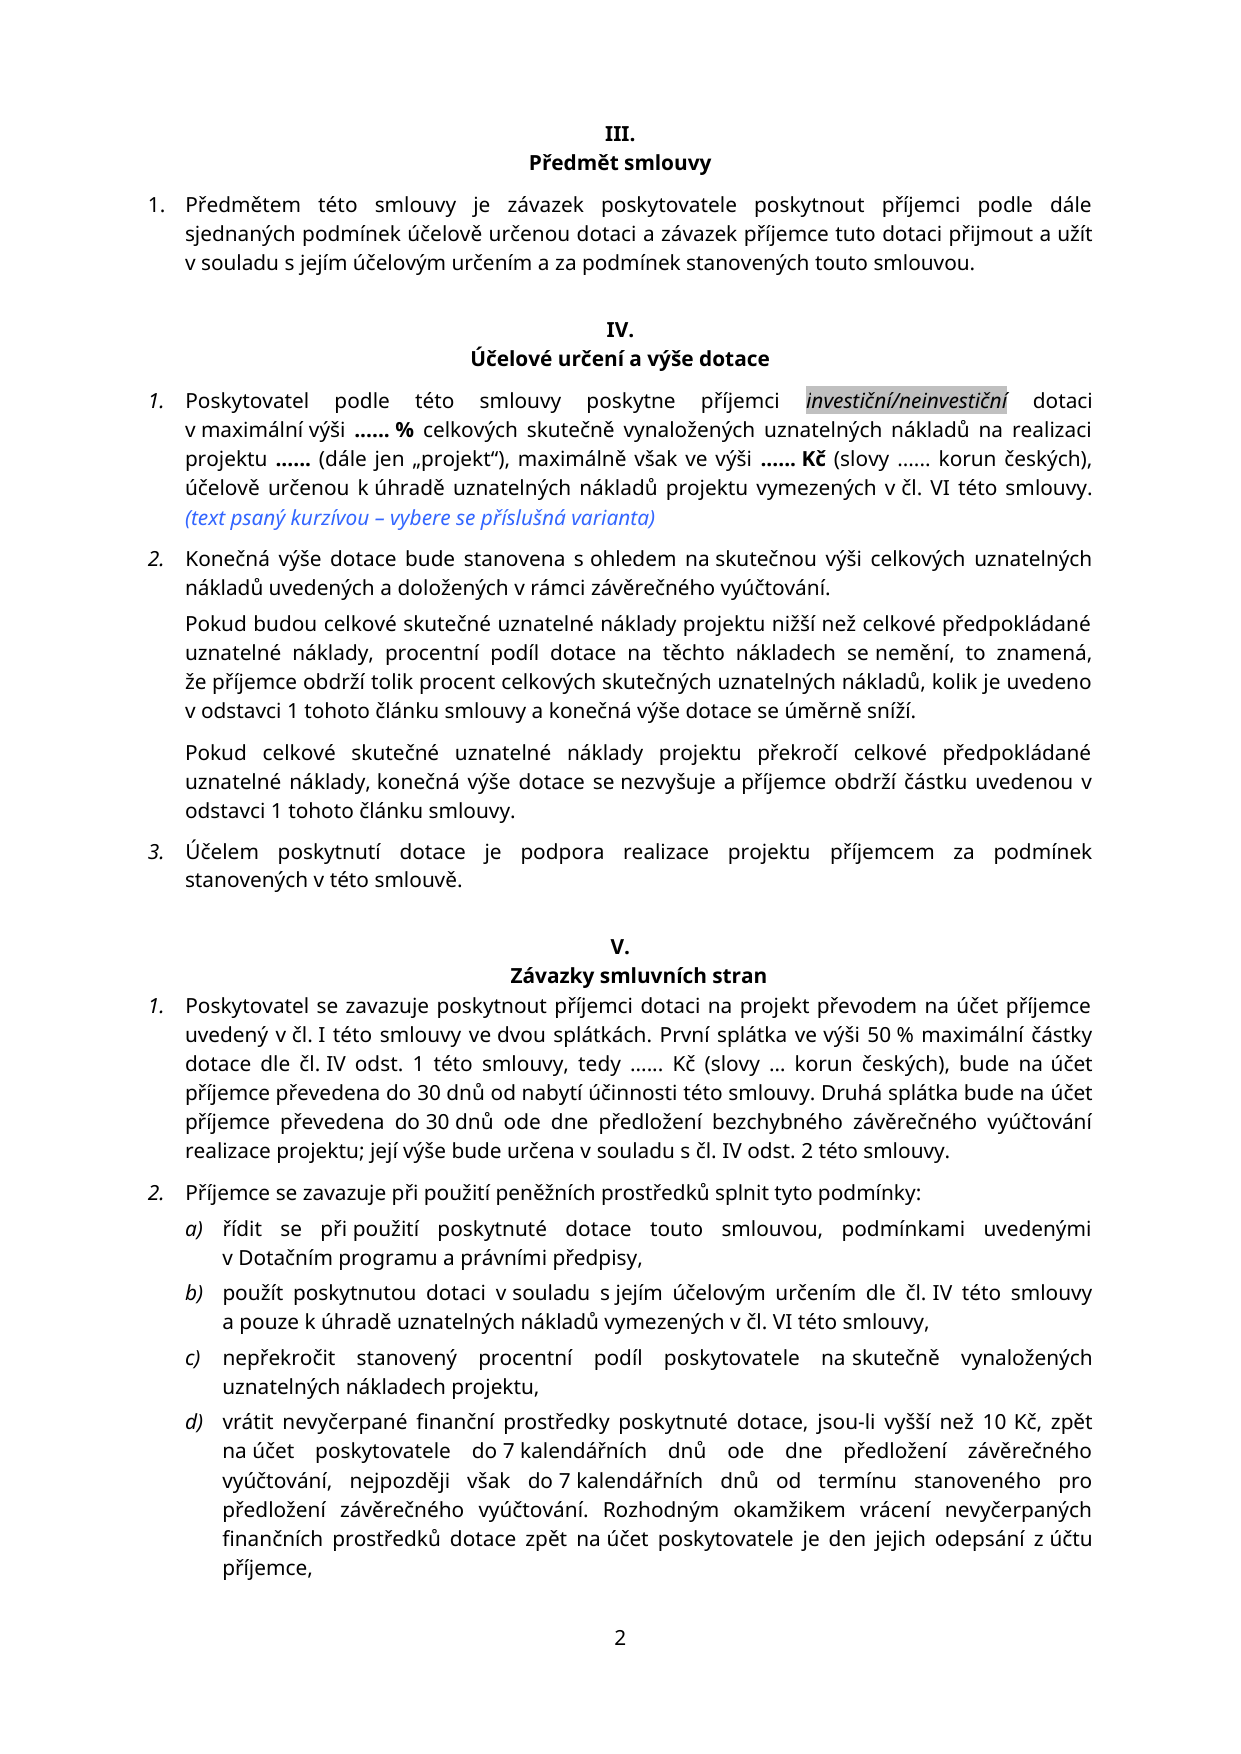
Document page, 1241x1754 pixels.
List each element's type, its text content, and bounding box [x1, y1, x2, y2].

list použít poskytnutou dotaci v souladu s jejím účelovým určením dle čl. IV této smlouvy a pouze k úhradě uznatelných nákladů vymezených v čl. VI této smlouvy, [185, 1277, 1093, 1336]
list Příjemce se zavazuje při použití peněžních prostředků splnit tyto podmínky: [148, 1177, 1093, 1206]
list Předmětem této smlouvy je závazek poskytovatele poskytnout příjemci podle dále sjednaných podmínek účelově určenou dotaci a závazek příjemce tuto dotaci přijmout a užít v souladu s jejím účelovým určením a za podmínek stanovených touto smlouvou. [148, 189, 1093, 277]
list Konečná výše dotace bude stanovena s ohledem na skutečnou výši celkových uznatelných nákladů uvedených a doložených v rámci závěrečného vyúčtování. [148, 543, 1093, 602]
list řídit se při použití poskytnuté dotace touto smlouvou, podmínkami uvedenými v Dotačním programu a právními předpisy, [185, 1213, 1093, 1271]
text V. [148, 931, 1093, 961]
list nepřekročit stanovený procentní podíl poskytovatele na skutečně vynaložených uznatelných nákladech projektu, [185, 1342, 1093, 1400]
text Závazky smluvních stran [185, 961, 1093, 990]
list Účelem poskytnutí dotace je podpora realizace projektu příjemcem za podmínek stanovených v této smlouvě. [148, 837, 1093, 894]
text Pokud budou celkové skutečné uznatelné náklady projektu nižší než celkové předpokládané uznatelné náklady, procentní podíl dotace na těchto nákladech se nemění, to znamená, že příjemce obdrží tolik procent celkových skutečných uznatelných nákladů, kolik je uvedeno v odstavci 1 tohoto článku smlouvy a konečná výše dotace se úměrně sníží. [185, 608, 1093, 724]
list Poskytovatel se zavazuje poskytnout příjemci dotaci na projekt převodem na účet příjemce uvedený v čl. I této smlouvy ve dvou splátkách. První splátka ve výši 50 % maximální částky dotace dle čl. IV odst. 1 této smlouvy, tedy ...... Kč (slovy … korun českých), bude na účet příjemce převedena do 30 dnů od nabytí účinnosti této smlouvy. Druhá splátka bude na účet příjemce převedena do 30 dnů ode dne předložení bezchybného závěrečného vyúčtování realizace projektu; její výše bude určena v souladu s čl. IV odst. 2 této smlouvy. [148, 990, 1093, 1165]
list vrátit nevyčerpané finanční prostředky poskytnuté dotace, jsou-li vyšší než 10 Kč, zpět na účet poskytovatele do 7 kalendářních dnů ode dne předložení závěrečného vyúčtování, nejpozději však do 7 kalendářních dnů od termínu stanoveného pro předložení závěrečného vyúčtování. Rozhodným okamžikem vrácení nevyčerpaných finančních prostředků dotace zpět na účet poskytovatele je den jejich odepsání z účtu příjemce, [185, 1406, 1093, 1581]
text III. [148, 118, 1093, 147]
list Poskytovatel podle této smlouvy poskytne příjemci investiční/neinvestiční dotaci v maximální výši ...... % celkových skutečně vynaložených uznatelných nákladů na realizaci projektu ...... (dále jen „projekt“), maximálně však ve výši ...... Kč (slovy ...... korun českých), účelově určenou k úhradě uznatelných nákladů projektu vymezených v čl. VI této smlouvy. (text psaný kurzívou – vybere se příslušná varianta) [148, 385, 1093, 531]
text Pokud celkové skutečné uznatelné náklady projektu překročí celkové předpokládané uznatelné náklady, konečná výše dotace se nezvyšuje a příjemce obdrží částku uvedenou v odstavci 1 tohoto článku smlouvy. [185, 737, 1093, 824]
text Předmět smlouvy [148, 147, 1093, 177]
text IV. [148, 314, 1093, 343]
text Účelové určení a výše dotace [148, 343, 1093, 372]
